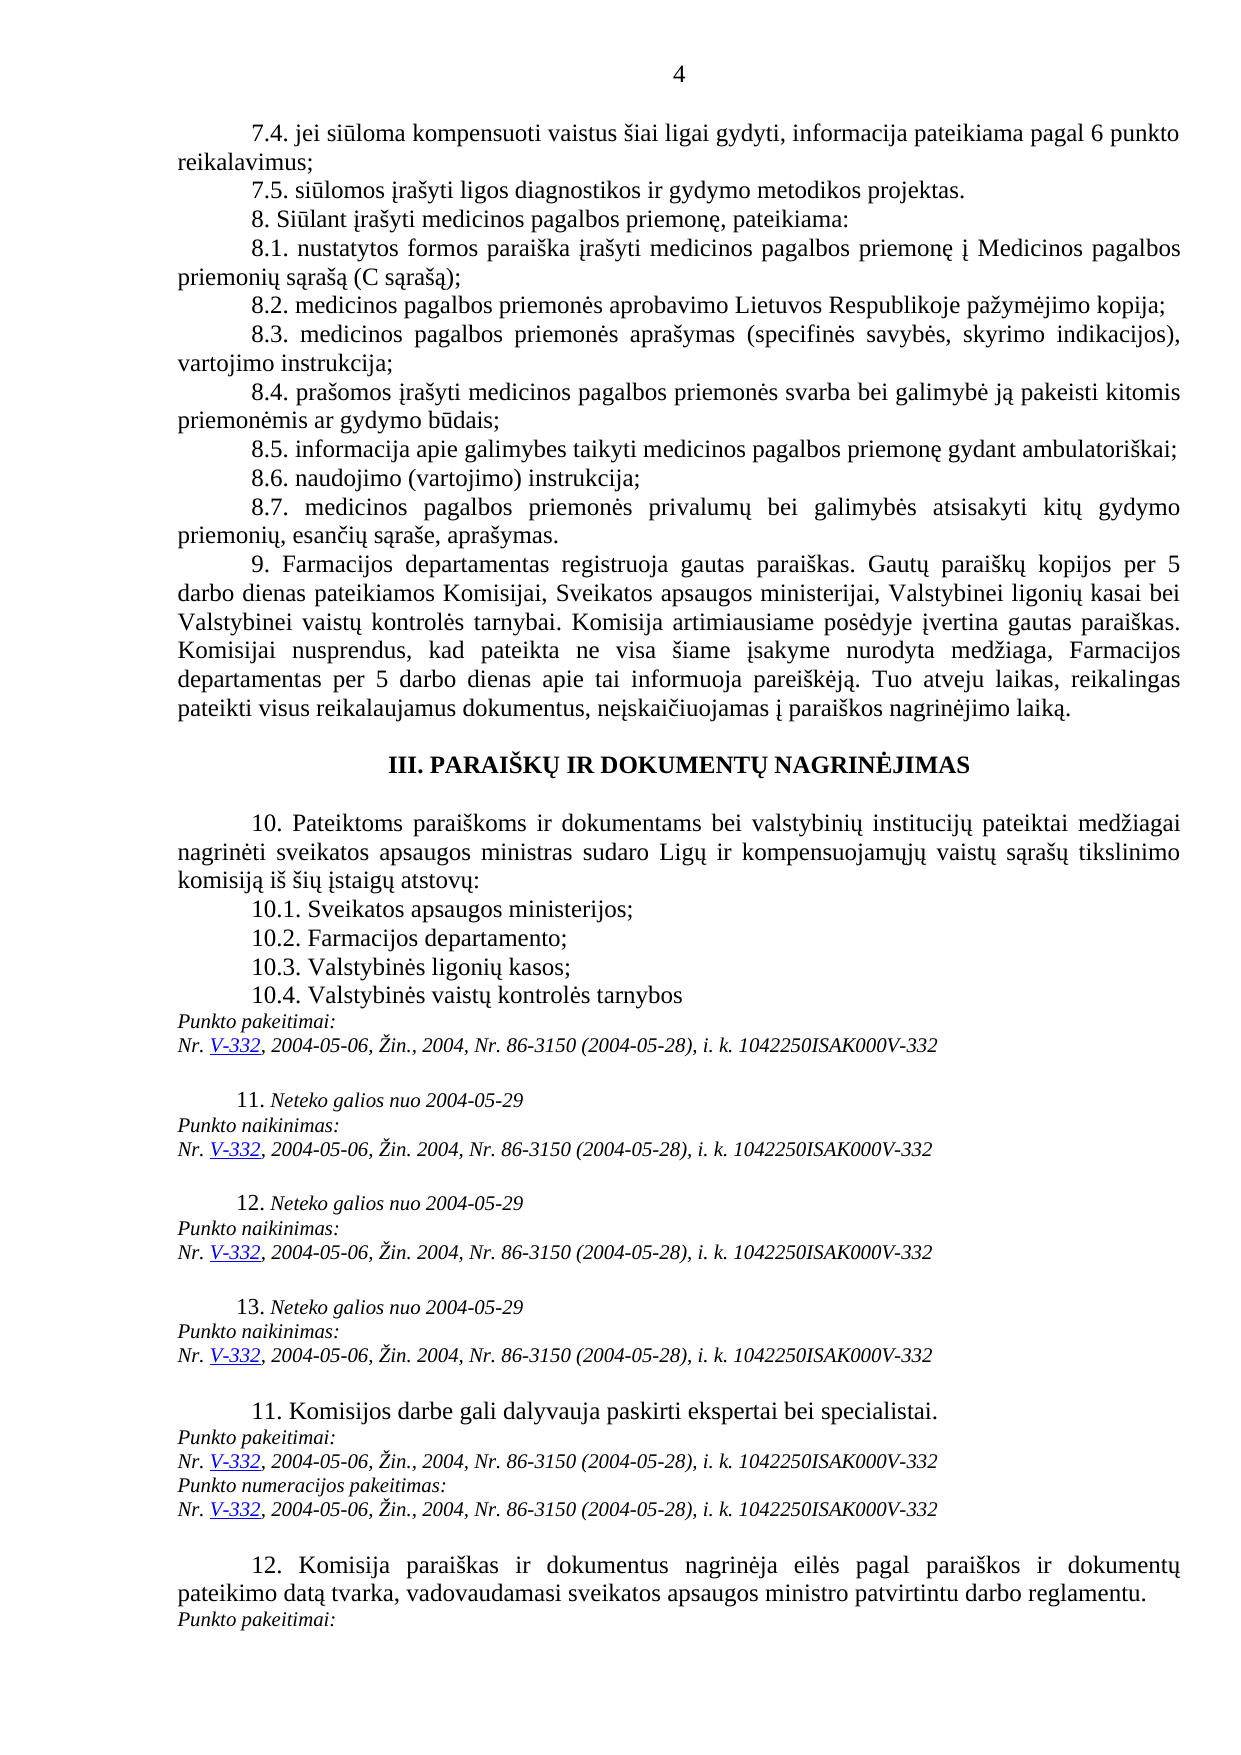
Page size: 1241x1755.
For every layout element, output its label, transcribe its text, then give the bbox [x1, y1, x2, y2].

text Nr. V-332, 2004-05-06, Žin., 2004, Nr. 86-3150 (2004-05-28), i. k. 1042250ISAK000V-332 [177, 1033, 1181, 1057]
text 10. Pateiktoms paraiškoms ir dokumentams bei valstybinių institucijų pateiktai medžiagai nagrinėti sveikatos apsaugos ministras sudaro Ligų ir kompensuojamųjų vaistų sąrašų tikslinimo komisiją iš šių įstaigų atstovų: [177, 808, 1181, 894]
text Punkto pakeitimai: [177, 1009, 1181, 1033]
text Nr. V-332, 2004-05-06, Žin., 2004, Nr. 86-3150 (2004-05-28), i. k. 1042250ISAK000V-332 [177, 1497, 1181, 1521]
text 8.3. medicinos pagalbos priemonės aprašymas (specifinės savybės, skyrimo indikacijos), vartojimo instrukcija; [177, 319, 1181, 377]
text 10.3. Valstybinės ligonių kasos; [177, 952, 1181, 981]
text 10.1. Sveikatos apsaugos ministerijos; [177, 894, 1181, 923]
text 8.7. medicinos pagalbos priemonės privalumų bei galimybės atsisakyti kitų gydymo priemonių, esančių sąraše, aprašymas. [177, 492, 1181, 549]
text 8. Siūlant įrašyti medicinos pagalbos priemonę, pateikiama: [177, 204, 1181, 233]
text 10.2. Farmacijos departamento; [177, 923, 1181, 952]
text 9. Farmacijos departamentas registruoja gautas paraiškas. Gautų paraiškų kopijos per 5 darbo dienas pateikiamos Komisijai, Sveikatos apsaugos ministerijai, Valstybinei ligonių kasai bei Valstybinei vaistų kontrolės tarnybai. Komisija artimiausiame posėdyje įvertina gautas paraiškas. Komisijai nusprendus, kad pateikta ne visa šiame įsakyme nurodyta medžiaga, Farmacijos departamentas per 5 darbo dienas apie tai informuoja pareiškėją. Tuo atveju laikas, reikalingas pateikti visus reikalaujamus dokumentus, neįskaičiuojamas į paraiškos nagrinėjimo laiką. [177, 549, 1181, 722]
text Nr. V-332, 2004-05-06, Žin. 2004, Nr. 86-3150 (2004-05-28), i. k. 1042250ISAK000V-332 [177, 1240, 1181, 1264]
text 8.2. medicinos pagalbos priemonės aprobavimo Lietuvos Respublikoje pažymėjimo kopija; [177, 291, 1181, 319]
text 12. Komisija paraiškas ir dokumentus nagrinėja eilės pagal paraiškos ir dokumentų pateikimo datą tvarka, vadovaudamasi sveikatos apsaugos ministro patvirtintu darbo reglamentu. [177, 1550, 1181, 1607]
text 13. Neteko galios nuo 2004-05-29 [177, 1293, 1181, 1319]
text 10.4. Valstybinės vaistų kontrolės tarnybos [177, 981, 1181, 1009]
text Punkto naikinimas: [177, 1113, 1181, 1137]
text 11. Neteko galios nuo 2004-05-29 [177, 1086, 1181, 1113]
text 8.5. informacija apie galimybes taikyti medicinos pagalbos priemonę gydant ambulatoriškai; [177, 434, 1181, 463]
text 8.1. nustatytos formos paraiška įrašyti medicinos pagalbos priemonę į Medicinos pagalbos priemonių sąrašą (C sąrašą); [177, 233, 1181, 291]
text Punkto numeracijos pakeitimas: [177, 1473, 1181, 1497]
text Punkto pakeitimai: [177, 1425, 1181, 1449]
text 7.4. jei siūloma kompensuoti vaistus šiai ligai gydyti, informacija pateikiama pagal 6 punkto reikalavimus; [177, 118, 1181, 176]
text 7.5. siūlomos įrašyti ligos diagnostikos ir gydymo metodikos projektas. [177, 176, 1181, 204]
text 12. Neteko galios nuo 2004-05-29 [177, 1189, 1181, 1216]
text Punkto naikinimas: [177, 1216, 1181, 1240]
text Nr. V-332, 2004-05-06, Žin., 2004, Nr. 86-3150 (2004-05-28), i. k. 1042250ISAK000V-332 [177, 1449, 1181, 1473]
text III. PARAIŠKŲ IR DOKUMENTŲ NAGRINĖJIMAS [177, 751, 1181, 779]
text Punkto pakeitimai: [177, 1607, 1181, 1631]
text Punkto naikinimas: [177, 1319, 1181, 1343]
text 8.6. naudojimo (vartojimo) instrukcija; [177, 463, 1181, 492]
text 8.4. prašomos įrašyti medicinos pagalbos priemonės svarba bei galimybė ją pakeisti kitomis priemonėmis ar gydymo būdais; [177, 377, 1181, 434]
text 11. Komisijos darbe gali dalyvauja paskirti ekspertai bei specialistai. [177, 1396, 1181, 1425]
text Nr. V-332, 2004-05-06, Žin. 2004, Nr. 86-3150 (2004-05-28), i. k. 1042250ISAK000V-332 [177, 1137, 1181, 1161]
text Nr. V-332, 2004-05-06, Žin. 2004, Nr. 86-3150 (2004-05-28), i. k. 1042250ISAK000V-332 [177, 1343, 1181, 1367]
